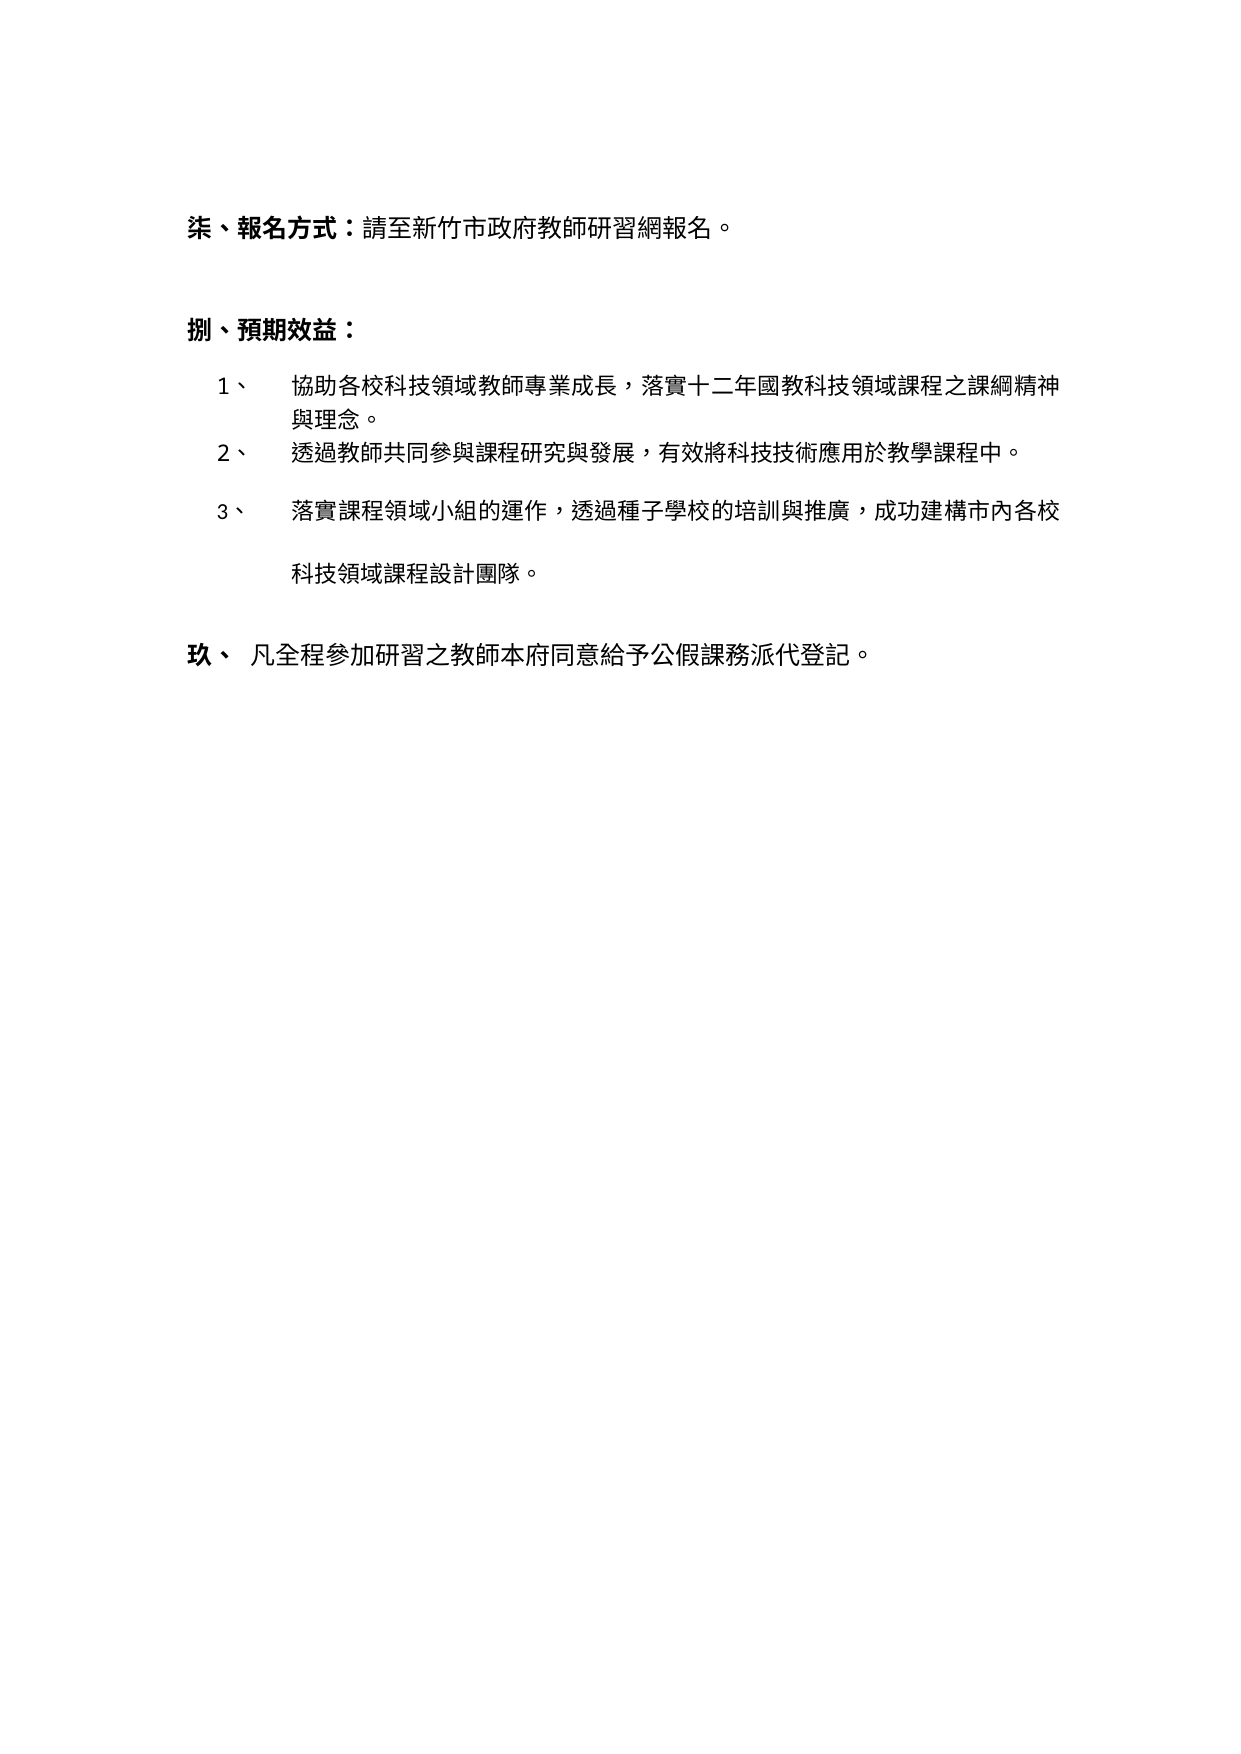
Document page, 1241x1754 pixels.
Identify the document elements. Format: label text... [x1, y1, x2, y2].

text 玖、 凡全程參加研習之教師本府同意給予公假課務派代登記。 [187, 612, 1063, 674]
text 捌、預期效益： [187, 287, 1063, 349]
list 落實課程領域小組的運作，透過種子學校的培訓與推廣，成功建構市內各校科技領域課程設計團隊。 [216, 468, 1063, 593]
text 柒、報名方式：請至新竹市政府教師研習網報名。 [187, 185, 1063, 247]
list 透過教師共同參與課程研究與發展，有效將科技技術應用於教學課程中。 [216, 435, 1063, 468]
list 協助各校科技領域教師專業成長，落實十二年國教科技領域課程之課綱精神與理念。 [216, 368, 1063, 435]
